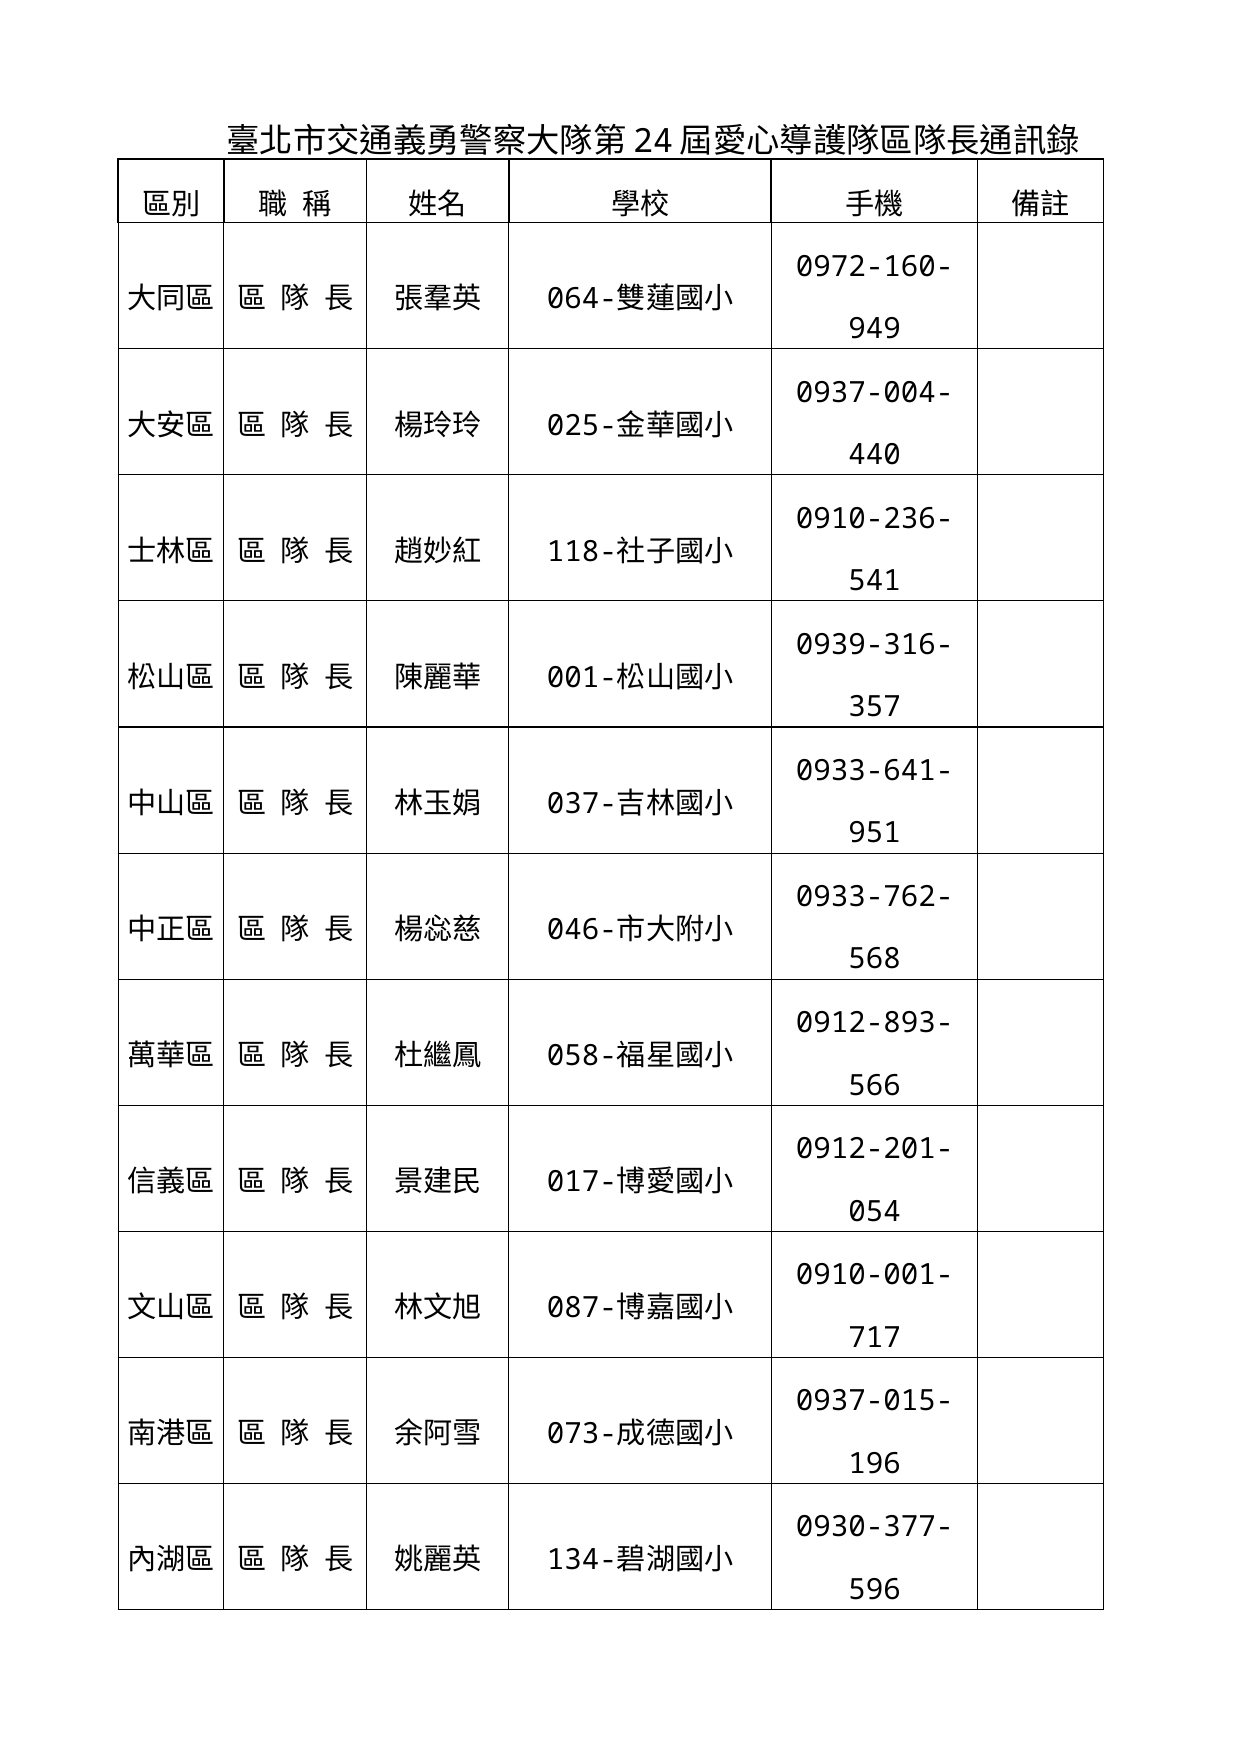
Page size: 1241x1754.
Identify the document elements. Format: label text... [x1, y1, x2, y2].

table_cell 017-博愛國小 [509, 1106, 771, 1231]
table_cell 區 隊 長 [224, 1358, 366, 1483]
table_cell 林玉娟 [367, 728, 508, 852]
table_cell 姚麗英 [367, 1484, 508, 1609]
table_cell [978, 475, 1103, 600]
table_cell 大同區 [119, 223, 223, 348]
table_cell [978, 601, 1103, 726]
table_cell 內湖區 [119, 1484, 223, 1609]
table_header 學校 [510, 160, 770, 222]
table_cell 景建民 [367, 1106, 508, 1231]
table_cell 陳麗華 [367, 601, 508, 726]
table_cell 區 隊 長 [224, 349, 366, 474]
table_cell 區 隊 長 [224, 223, 366, 348]
table_cell [978, 1232, 1103, 1357]
table_cell 文山區 [119, 1232, 223, 1357]
table_cell 區 隊 長 [224, 1106, 366, 1231]
table_cell 中正區 [119, 854, 223, 978]
table_cell 118-社子國小 [509, 475, 771, 600]
table_cell 037-吉林國小 [509, 728, 771, 852]
table_cell 松山區 [119, 601, 223, 726]
table_cell [978, 728, 1103, 852]
table_cell 士林區 [119, 475, 223, 600]
table_cell 楊惢慈 [367, 854, 508, 978]
table_cell 張羣英 [367, 223, 508, 348]
table_cell [978, 223, 1103, 348]
table_cell 楊玲玲 [367, 349, 508, 474]
table_cell 區 隊 長 [224, 1484, 366, 1609]
table_cell 058-福星國小 [509, 980, 771, 1104]
table_cell [978, 854, 1103, 978]
table_cell 林文旭 [367, 1232, 508, 1357]
table_cell 134-碧湖國小 [509, 1484, 771, 1609]
table_cell 001-松山國小 [509, 601, 771, 726]
table_cell [978, 1484, 1103, 1609]
table_cell 中山區 [119, 728, 223, 852]
table_cell 073-成德國小 [509, 1358, 771, 1483]
table_cell 0912-201-054 [772, 1106, 977, 1231]
table_cell 0910-001-717 [772, 1232, 977, 1357]
table_cell 0933-641-951 [772, 728, 977, 852]
table_cell 南港區 [119, 1358, 223, 1483]
table_cell 0930-377-596 [772, 1484, 977, 1609]
table_header 手機 [772, 160, 977, 222]
table_cell 025-金華國小 [509, 349, 771, 474]
table_cell 087-博嘉國小 [509, 1232, 771, 1357]
table_cell [978, 349, 1103, 474]
table_cell 0910-236-541 [772, 475, 977, 600]
table_cell 信義區 [119, 1106, 223, 1231]
table_cell 萬華區 [119, 980, 223, 1104]
table_cell [978, 1358, 1103, 1483]
table_cell 區 隊 長 [224, 1232, 366, 1357]
table_cell 0937-004-440 [772, 349, 977, 474]
table_cell 064-雙蓮國小 [509, 223, 771, 348]
table_cell 區 隊 長 [224, 475, 366, 600]
table_cell 區 隊 長 [224, 601, 366, 726]
table_header 職 稱 [225, 160, 366, 222]
table_cell 余阿雪 [367, 1358, 508, 1483]
table_header 姓名 [367, 160, 508, 222]
table_cell 杜繼鳳 [367, 980, 508, 1104]
table_header 備註 [978, 160, 1103, 222]
table_cell 0937-015-196 [772, 1358, 977, 1483]
table_cell 046-市大附小 [509, 854, 771, 978]
table_cell 0972-160-949 [772, 223, 977, 348]
table_cell 0933-762-568 [772, 854, 977, 978]
table_cell 0912-893-566 [772, 980, 977, 1104]
table_cell 區 隊 長 [224, 980, 366, 1104]
table_cell 區 隊 長 [224, 728, 366, 852]
table_cell 趙妙紅 [367, 475, 508, 600]
table_cell 區 隊 長 [224, 854, 366, 978]
table_header 區別 [119, 160, 223, 222]
table_cell [978, 1106, 1103, 1231]
table_cell 0939-316-357 [772, 601, 977, 726]
table_cell 大安區 [119, 349, 223, 474]
text 臺北市交通義勇警察大隊第24屆愛心導護隊區隊長通訊錄 [118, 96, 1165, 158]
table_cell [978, 980, 1103, 1104]
